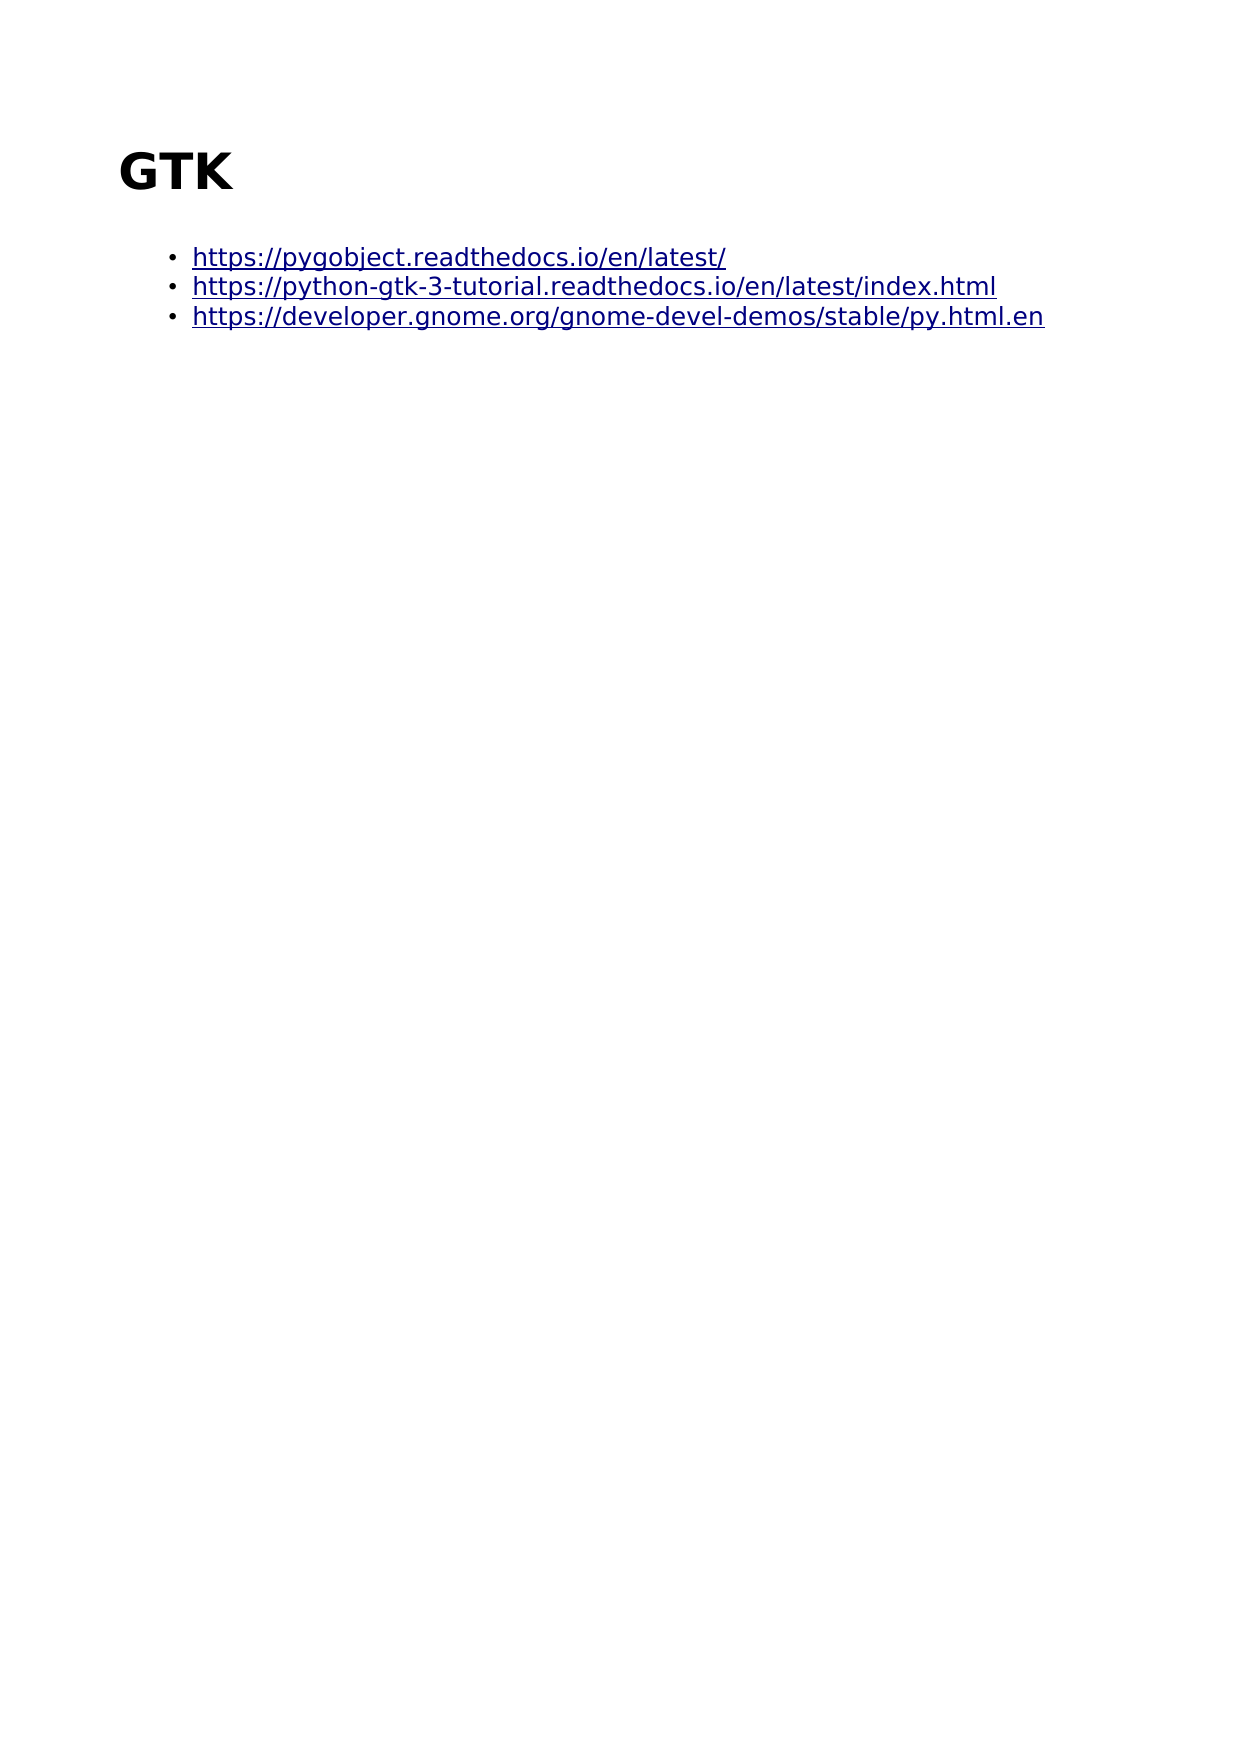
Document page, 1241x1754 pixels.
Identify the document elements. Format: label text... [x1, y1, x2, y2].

subtitle GTK [118, 143, 1122, 201]
list https://developer.gnome.org/gnome-devel-demos/stable/py.html.en [177, 302, 1122, 331]
list https://pygobject.readthedocs.io/en/latest/ [177, 243, 1122, 272]
list https://python-gtk-3-tutorial.readthedocs.io/en/latest/index.html [177, 272, 1122, 302]
